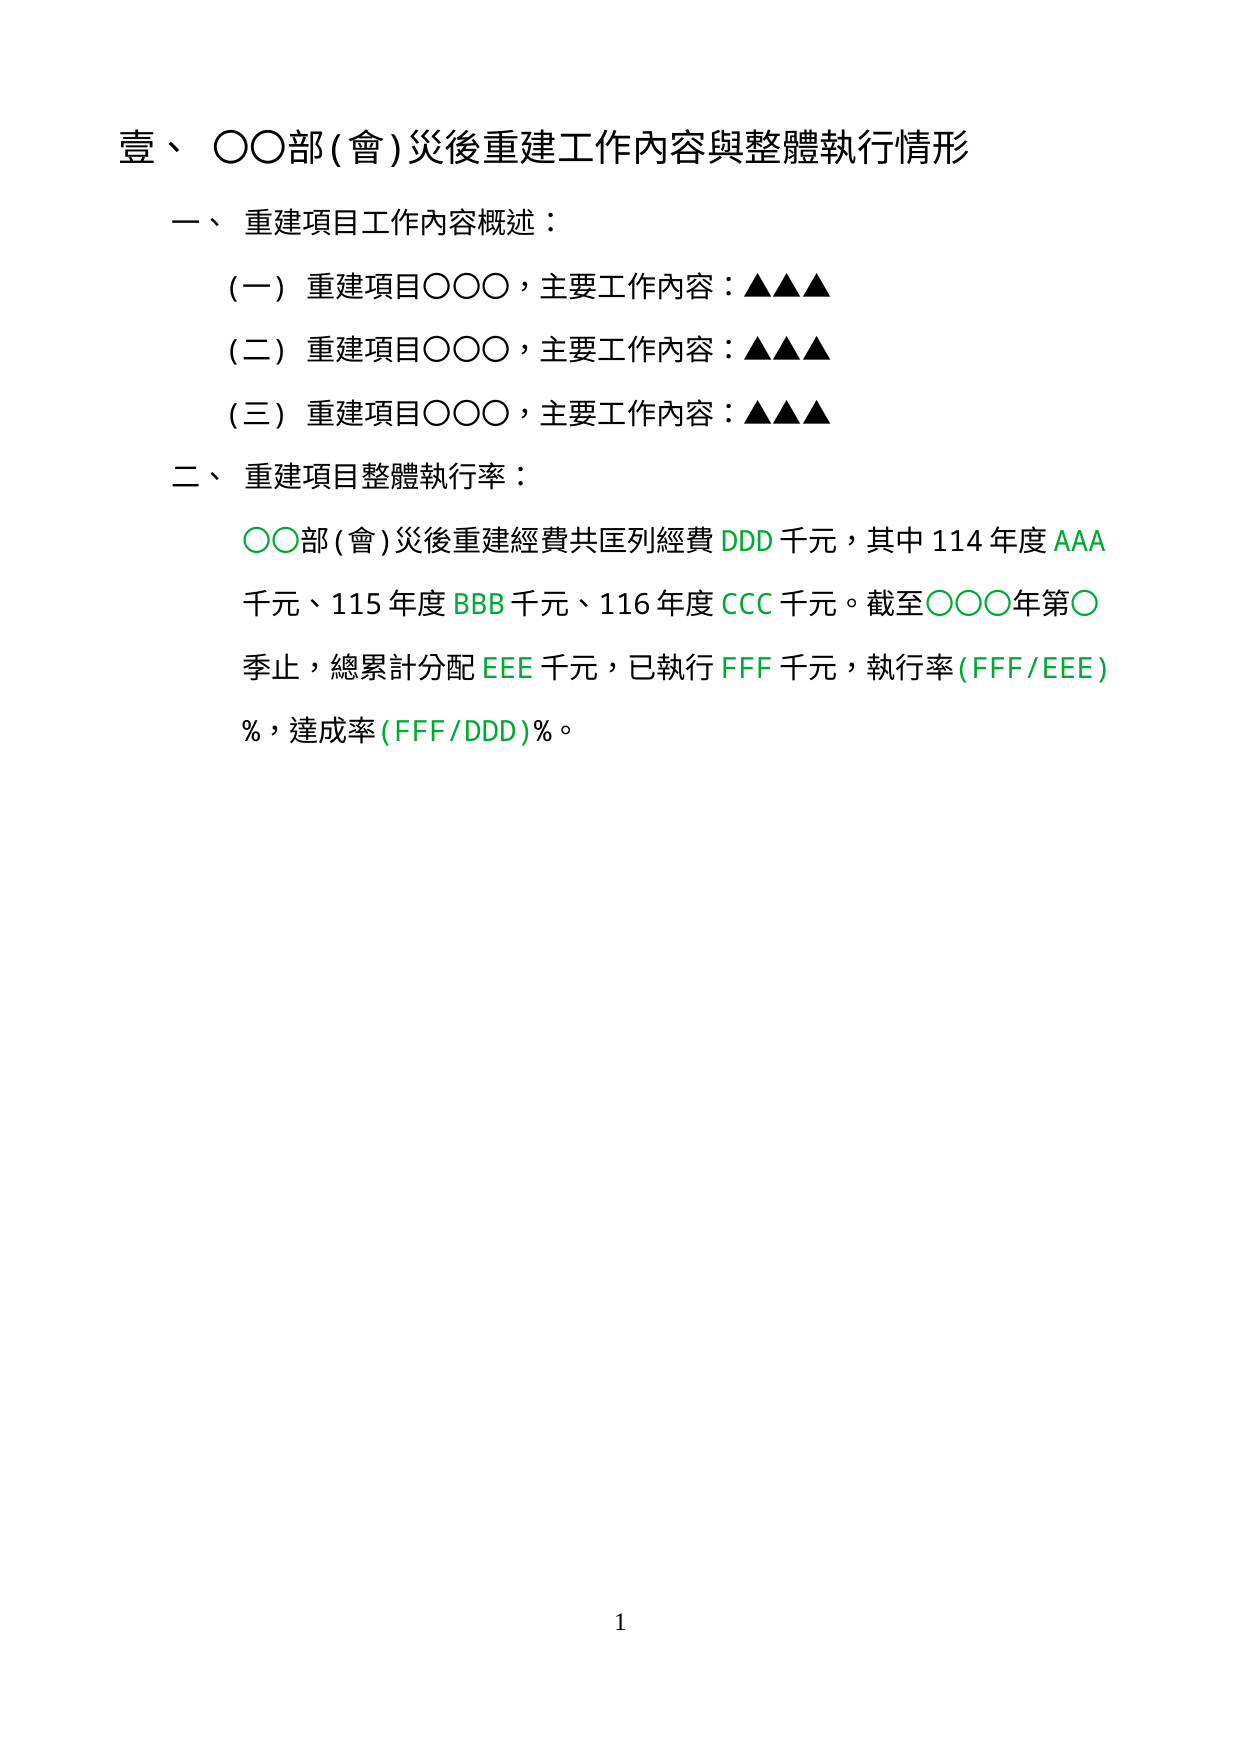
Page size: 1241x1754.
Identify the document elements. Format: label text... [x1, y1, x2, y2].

subtitle 重建項目〇〇〇，主要工作內容：▲▲▲ [224, 327, 1122, 369]
subtitle 重建項目〇〇〇，主要工作內容：▲▲▲ [224, 390, 1122, 433]
list 重建項目工作內容概述： [171, 200, 1122, 242]
subtitle 重建項目整體執行率： [171, 454, 1122, 496]
subtitle 重建項目〇〇〇，主要工作內容：▲▲▲ [224, 263, 1122, 306]
subtitle 〇〇部(會)災後重建工作內容與整體執行情形 [118, 118, 1122, 173]
list 〇〇部(會)災後重建經費共匡列經費DDD千元，其中114年度AAA千元、115年度BBB千元、116年度CCC千元。截至〇〇〇年第〇季止，總累計分配EEE千元，已執行FFF千元，執行率(FFF/EEE)%，達成率(FFF/DDD)%。 [189, 517, 1122, 750]
